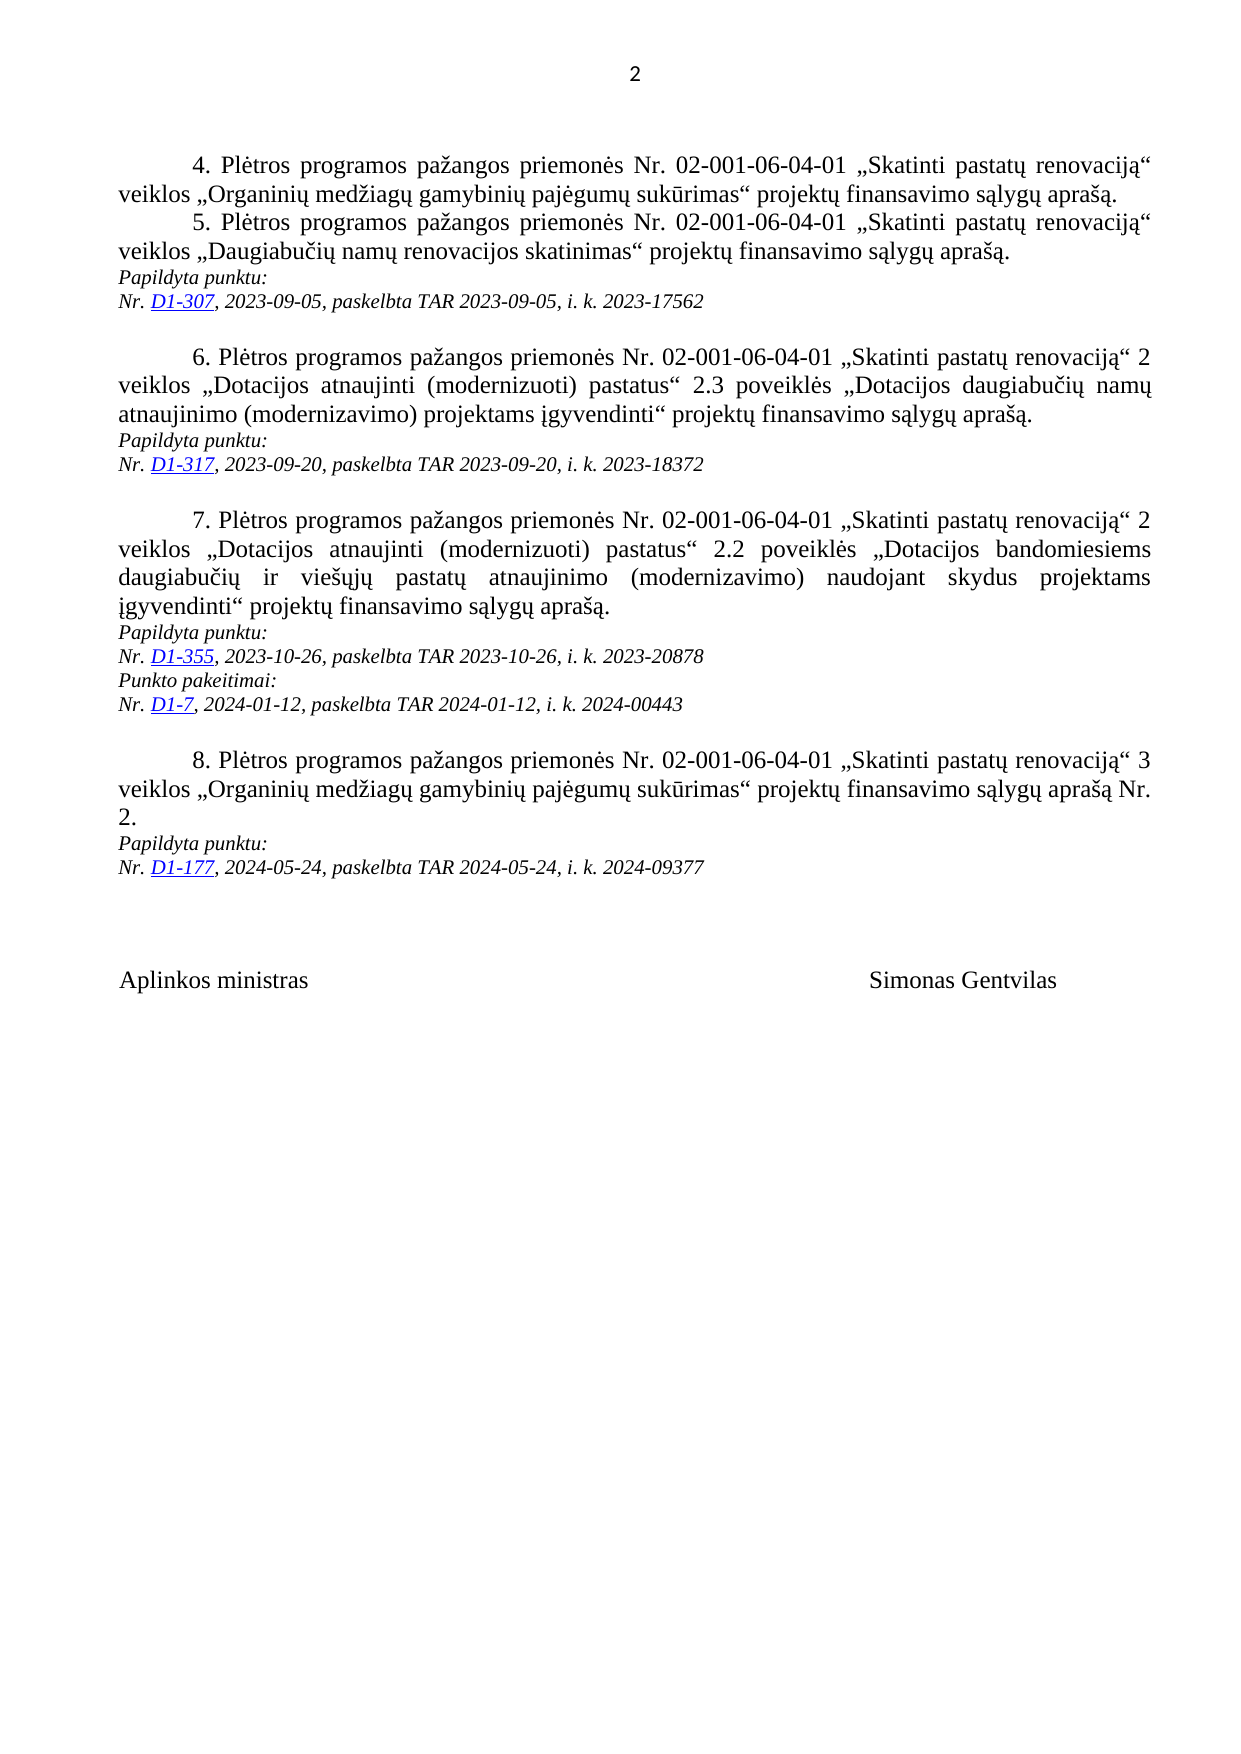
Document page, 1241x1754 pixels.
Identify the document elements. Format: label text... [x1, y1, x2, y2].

text 5. Plėtros programos pažangos priemonės Nr. 02-001-06-04-01 „Skatinti pastatų renovaciją“ veiklos „Daugiabučių namų renovacijos skatinimas“ projektų finansavimo sąlygų aprašą. [118, 207, 1152, 265]
text Papildyta punktu: [118, 620, 1152, 644]
text Papildyta punktu: [118, 428, 1152, 452]
text Nr. D1-7, 2024-01-12, paskelbta TAR 2024-01-12, i. k. 2024-00443 [118, 692, 1152, 716]
text 8. Plėtros programos pažangos priemonės Nr. 02-001-06-04-01 „Skatinti pastatų renovaciją“ 3 veiklos „Organinių medžiagų gamybinių pajėgumų sukūrimas“ projektų finansavimo sąlygų aprašą Nr. 2. [118, 745, 1152, 831]
text 4. Plėtros programos pažangos priemonės Nr. 02-001-06-04-01 „Skatinti pastatų renovaciją“ veiklos „Organinių medžiagų gamybinių pajėgumų sukūrimas“ projektų finansavimo sąlygų aprašą. [118, 150, 1152, 207]
text Nr. D1-307, 2023-09-05, paskelbta TAR 2023-09-05, i. k. 2023-17562 [118, 289, 1152, 313]
text Papildyta punktu: [118, 265, 1152, 289]
text 7. Plėtros programos pažangos priemonės Nr. 02-001-06-04-01 „Skatinti pastatų renovaciją“ 2 veiklos „Dotacijos atnaujinti (modernizuoti) pastatus“ 2.2 poveiklės „Dotacijos bandomiesiems daugiabučių ir viešųjų pastatų atnaujinimo (modernizavimo) naudojant skydus projektams įgyvendinti“ projektų finansavimo sąlygų aprašą. [118, 505, 1152, 620]
text Aplinkos ministras Simonas Gentvilas [119, 966, 1148, 994]
text Nr. D1-317, 2023-09-20, paskelbta TAR 2023-09-20, i. k. 2023-18372 [118, 452, 1152, 476]
text Nr. D1-355, 2023-10-26, paskelbta TAR 2023-10-26, i. k. 2023-20878 [118, 644, 1152, 668]
text Nr. D1-177, 2024-05-24, paskelbta TAR 2024-05-24, i. k. 2024-09377 [118, 855, 1152, 879]
text Punkto pakeitimai: [118, 668, 1152, 692]
text 6. Plėtros programos pažangos priemonės Nr. 02-001-06-04-01 „Skatinti pastatų renovaciją“ 2 veiklos „Dotacijos atnaujinti (modernizuoti) pastatus“ 2.3 poveiklės „Dotacijos daugiabučių namų atnaujinimo (modernizavimo) projektams įgyvendinti“ projektų finansavimo sąlygų aprašą. [118, 342, 1152, 428]
text Papildyta punktu: [118, 831, 1152, 855]
